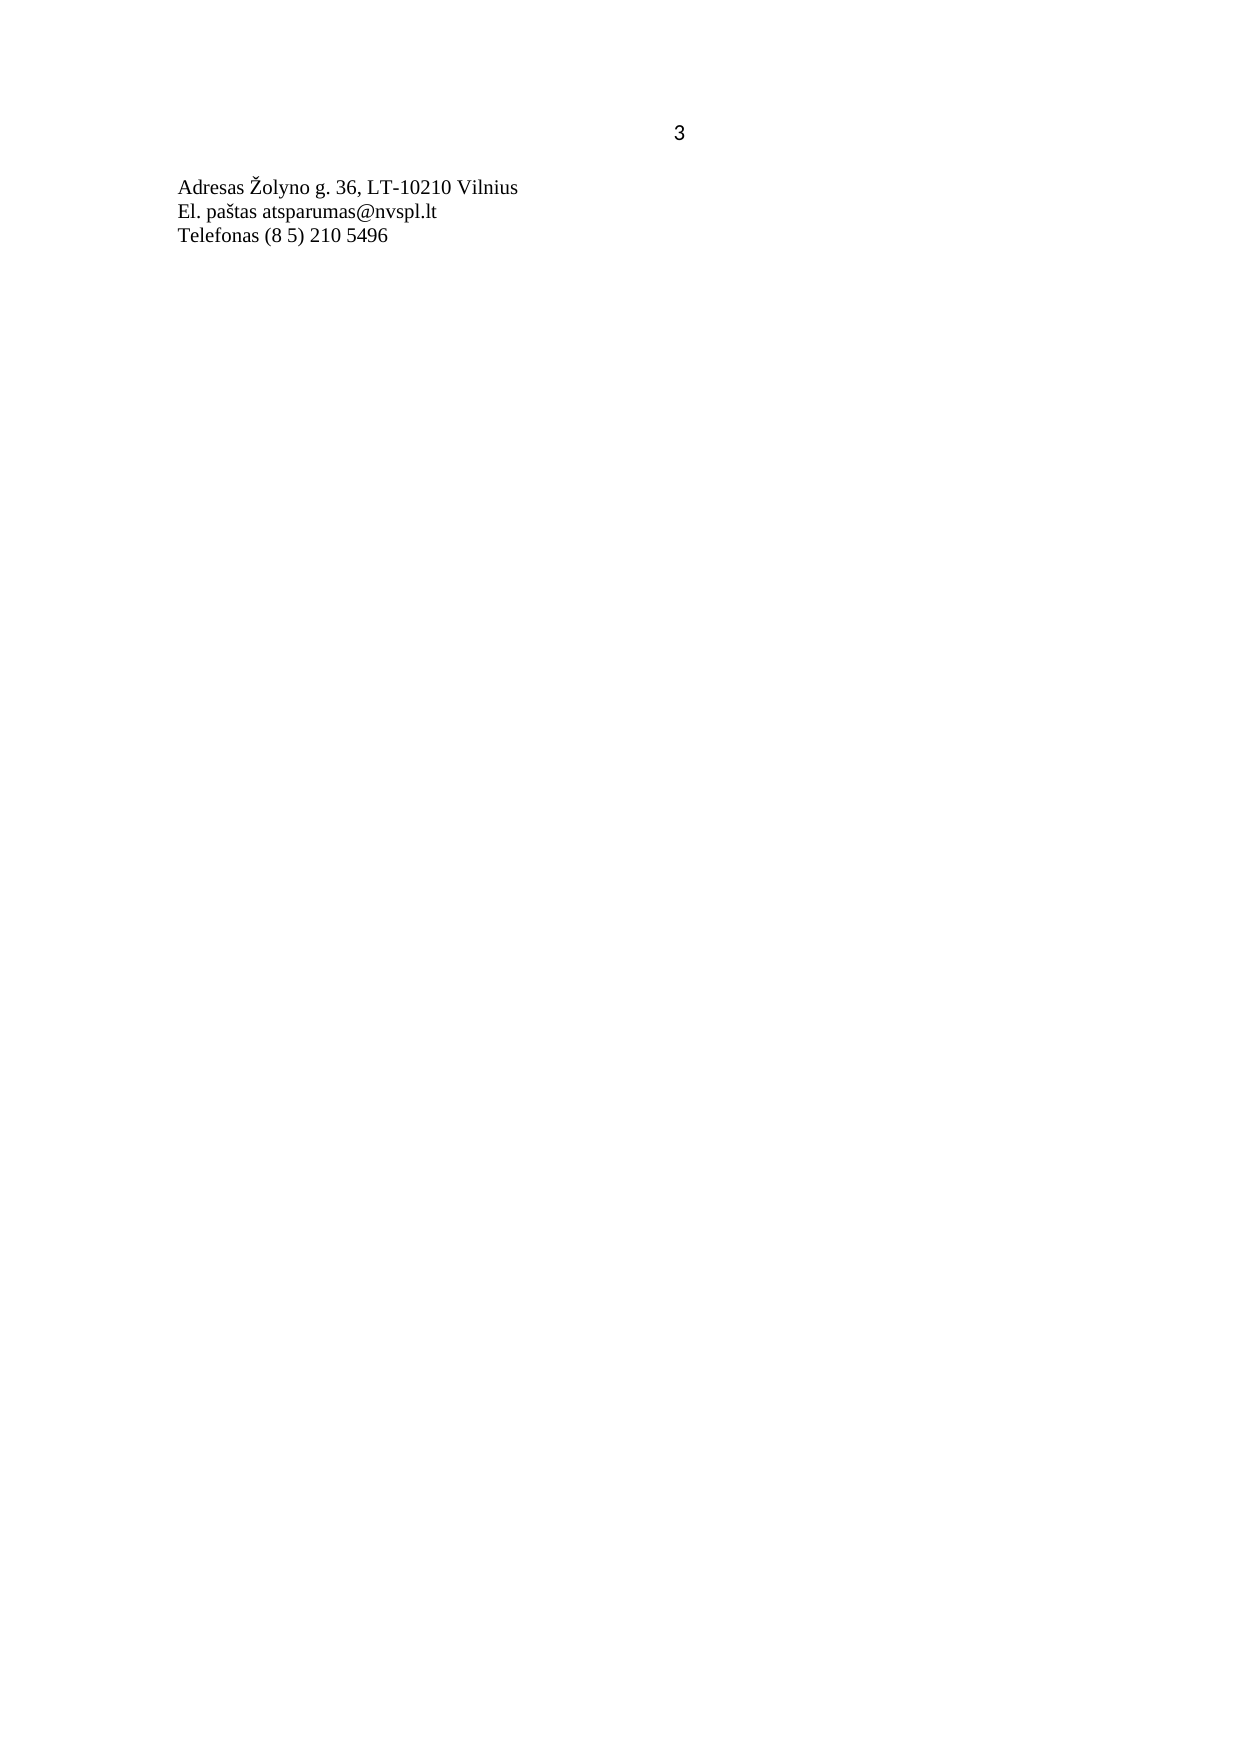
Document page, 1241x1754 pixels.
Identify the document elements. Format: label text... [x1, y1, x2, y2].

text El. paštas atsparumas@nvspl.lt [177, 199, 1181, 223]
text Telefonas (8 5) 210 5496 [177, 223, 1181, 247]
text Adresas Žolyno g. 36, LT-10210 Vilnius [177, 175, 1181, 199]
